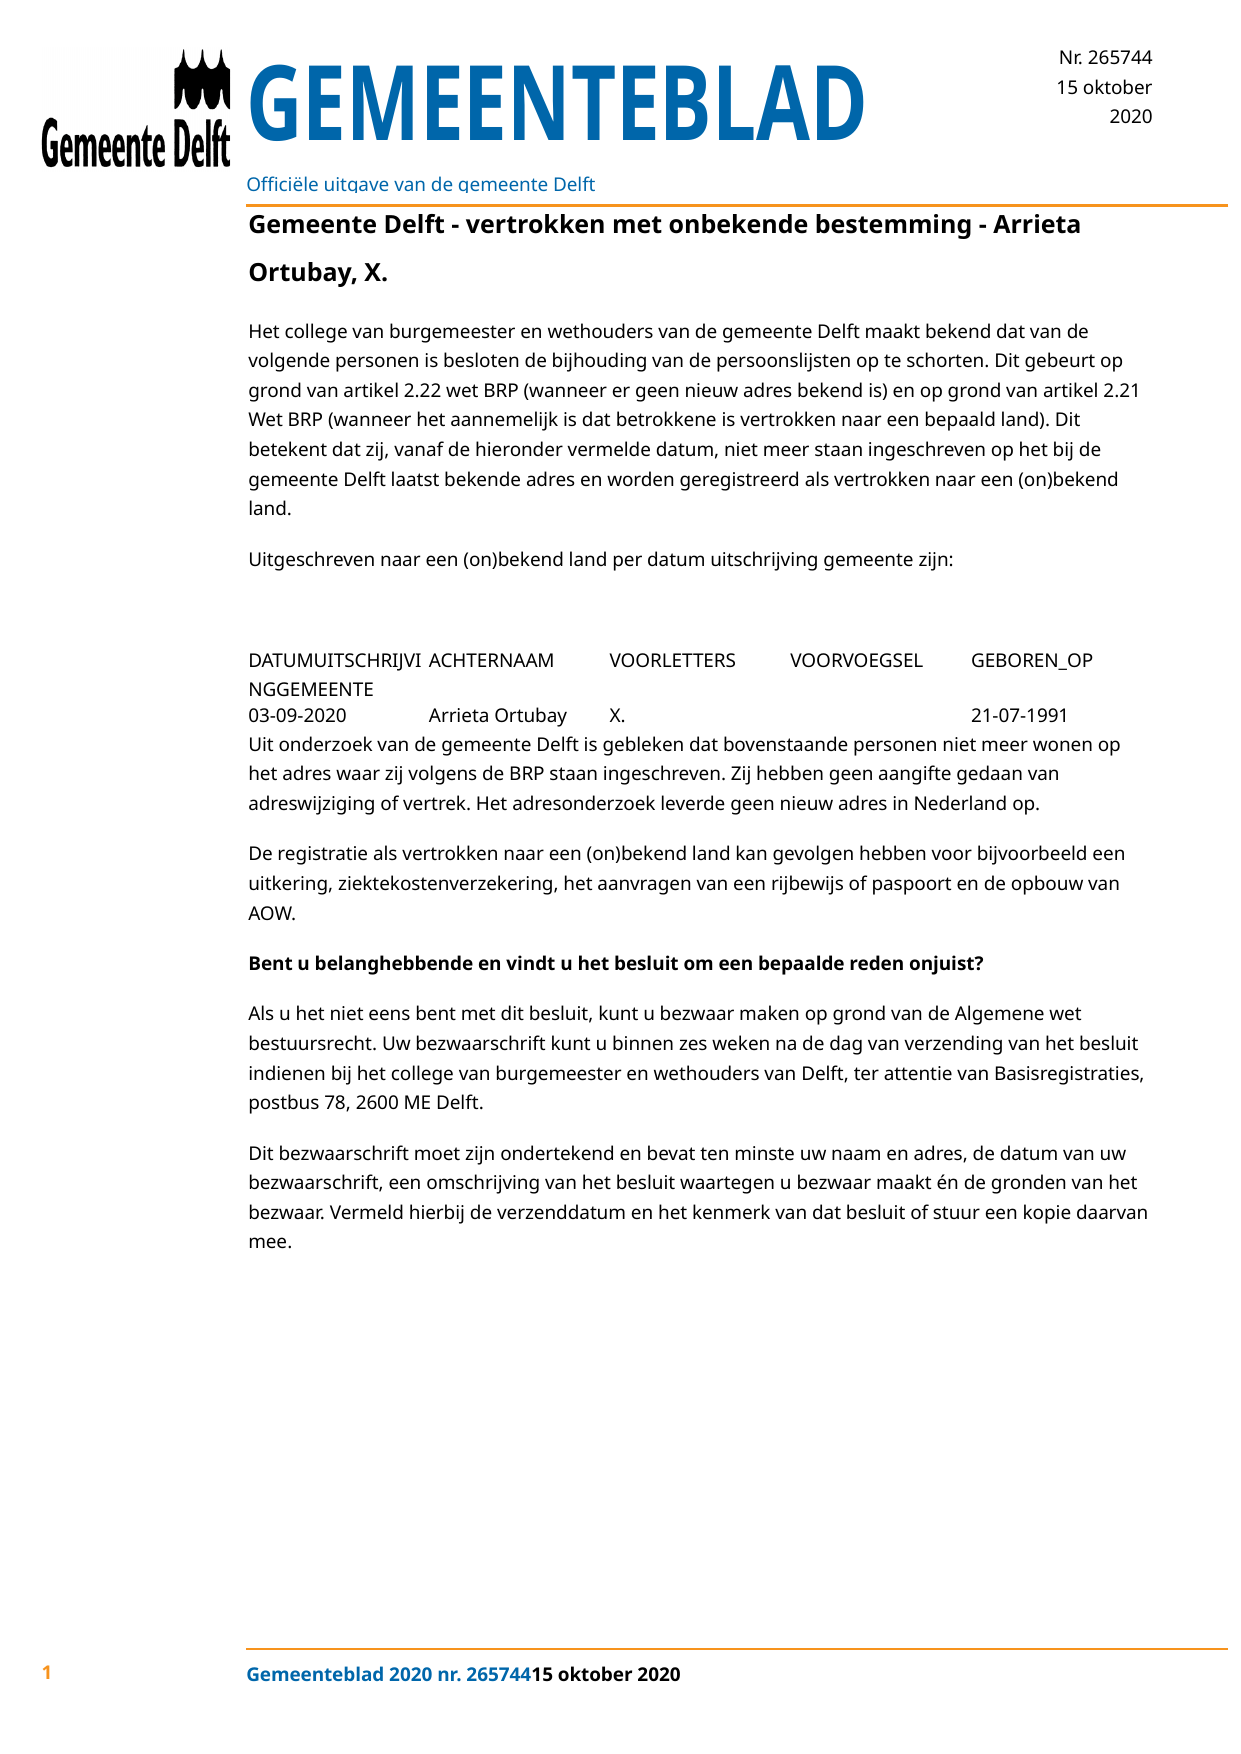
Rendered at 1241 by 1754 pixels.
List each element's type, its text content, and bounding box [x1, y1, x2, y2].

table_cell 03-09-2020 [248, 702, 429, 728]
table_cell [790, 702, 971, 728]
table_header VOORLETTERS [609, 647, 790, 702]
table_header GEBOREN_OP [971, 647, 1152, 702]
table_cell 21-07-1991 [971, 702, 1152, 728]
text Dit bezwaarschrift moet zijn ondertekend en bevat ten minste uw naam en adres, de datum van uw bezwaarschrift, een omschrijving van het besluit waartegen u bezwaar maakt én de gronden van het bezwaar. Vermeld hierbij de verzenddatum en het kenmerk van dat besluit of stuur een kopie daarvan mee. [248, 1140, 1152, 1254]
table_header DATUMUITSCHRIJVINGGEMEENTE [248, 647, 429, 702]
table_header VOORVOEGSEL [790, 647, 971, 702]
text Gemeente Delft - vertrokken met onbekende bestemming - Arrieta Ortubay, X. [248, 207, 1152, 288]
text De registratie als vertrokken naar een (on)bekend land kan gevolgen hebben voor bijvoorbeeld een uitkering, ziektekostenverzekering, het aanvragen van een rijbewijs of paspoort en de opbouw van AOW. [248, 841, 1152, 926]
text Het college van burgemeester en wethouders van de gemeente Delft maakt bekend dat van de volgende personen is besloten de bijhouding van de persoonslijsten op te schorten. Dit gebeurt op grond van artikel 2.22 wet BRP (wanneer er geen nieuw adres bekend is) en op grond van artikel 2.21 Wet BRP (wanneer het aannemelijk is dat betrokkene is vertrokken naar een bepaald land). Dit betekent dat zij, vanaf de hieronder vermelde datum, niet meer staan ingeschreven op het bij de gemeente Delft laatst bekende adres en worden geregistreerd als vertrokken naar een (on)bekend land. [248, 318, 1152, 521]
text Uitgeschreven naar een (on)bekend land per datum uitschrijving gemeente zijn: [248, 546, 1152, 572]
text Als u het niet eens bent met dit besluit, kunt u bezwaar maken op grond van de Algemene wet bestuursrecht. Uw bezwaarschrift kunt u binnen zes weken na de dag van verzending van het besluit indienen bij het college van burgemeester en wethouders van Delft, ter attentie van Basisregistraties, postbus 78, 2600 ME Delft. [248, 1001, 1152, 1115]
picture [41, 47, 231, 172]
table_cell X. [609, 702, 790, 728]
table_cell Arrieta Ortubay [429, 702, 609, 728]
text Bent u belanghebbende en vindt u het besluit om een bepaalde reden onjuist? [248, 950, 1152, 976]
table_header ACHTERNAAM [429, 647, 609, 702]
text Uit onderzoek van de gemeente Delft is gebleken dat bovenstaande personen niet meer wonen op het adres waar zij volgens de BRP staan ingeschreven. Zij hebben geen aangifte gedaan van adreswijziging of vertrek. Het adresonderzoek leverde geen nieuw adres in Nederland op. [248, 731, 1152, 816]
